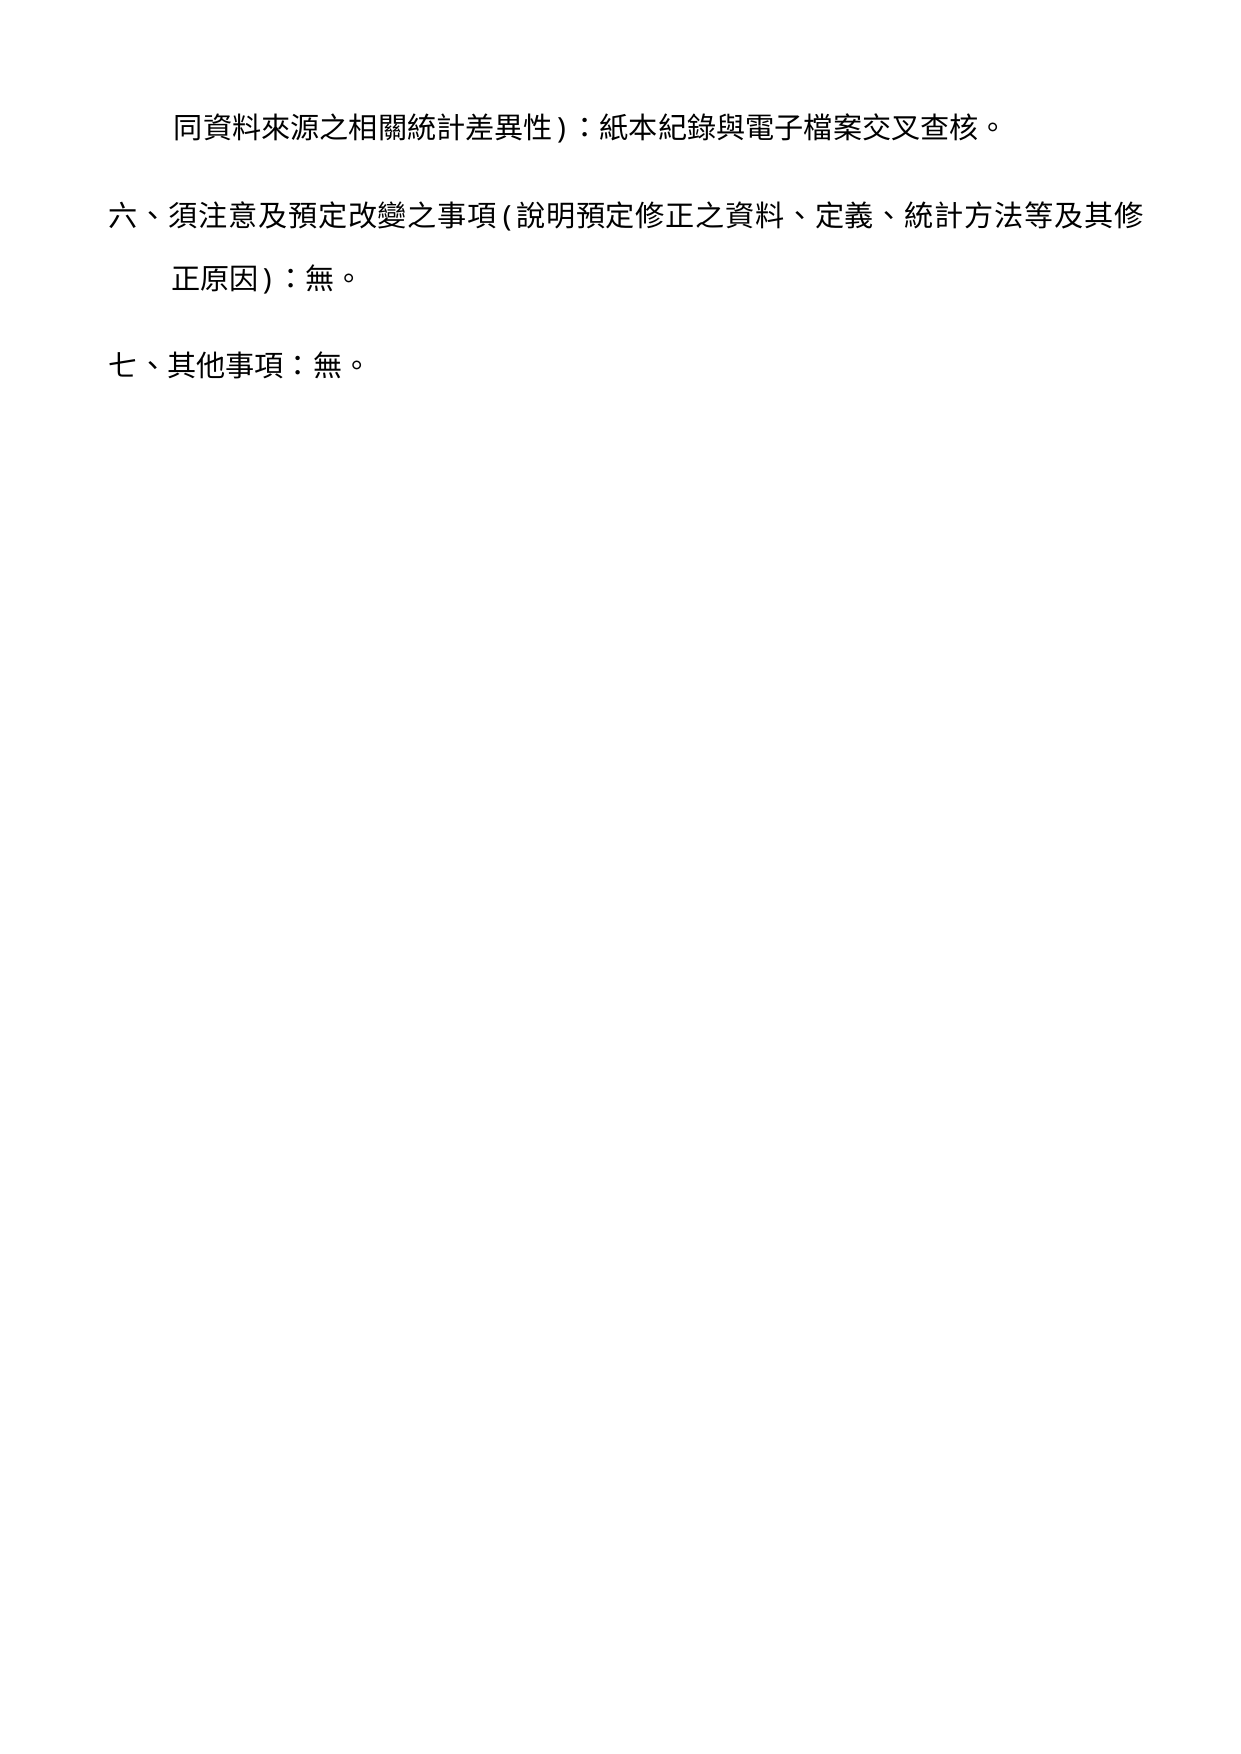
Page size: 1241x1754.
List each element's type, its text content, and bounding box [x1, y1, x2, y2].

table_header 統計資料背景說明 資料種類：都市及區域發展統計 資料項目：桃園市八德區都市計畫區域內現有已開闢道路長度及面積暨橋梁座數 一、發布及編製機關單位 ＊發布機關、單位：桃園市八德區公所會計室 ＊編製單位：桃園市八德區公所工務課 ＊聯絡電話：(03)363155#317 ＊傳真：(03)3689805 ＊電子信箱：80029391@mail.tycg.gov.tw 二、發布形式 ＊口頭： ( )記者會或說明會 ＊書面： ( )新聞稿 ( )報表 ( )書刊，刊名： ＊電子媒體： ( )線上書刊及資料庫， 網址： ( )磁片 ( )光碟片 (√)其他 Open Document File (odf)、Portable Document Format (pdf) 或Excel檔案。 三、資料範圍、週期及時效 ＊統計地區範圍及對象：凡本區實施都市計畫區域內開闢之道路、橋梁，均為統計對象。 ＊統計標準時間：以每年12月底之事實為準。 ＊統計項目定義： (一)道路面積：指都市計畫區域內寬度達6公尺以上道路之面積。 (二)道路長度：指都市計畫區域內寬度達6公尺以上道路之長度。 (三)瀝青或水泥混凝土路面：用柏油及砂石混合舖設的路面用，或水泥、細沙、石子等混合舖設的路面。 (四)碎石路面或砂土路面：用碎石或以砂土舖裝及新闢的路面。 (五)車輛可行駛之路面面積：係指路基以上用以承受車輛行駛部分，並未含人行道、安全島、溝蓋板等道路用地面積。 (六)其他面積：含安全島、溝蓋板、綠地．．等面積。 (七)本表所填為當年度增減數字。 (八)現有道路以路面寬度在6公尺以上者為限，6公尺以下者不列計。 (九)本表所指都市計畫區域內道路，係包括桃園市經費內建造及經費外建造之路面。意即，凡該道路係在都市計畫區域內，且路面寬度在6公尺以上者，均應包括。 (十)如當年僅修舖原有瀝青路面時，其長度、面積仍然維持原報之長度、面積，不得再予增列，以免重複增加現象。 (十一)如原報之沙土路、碎石路於當年改舖瀝青路時，沙土路、碎石路之長度、面積均應減少；相對的，瀝青路之長度、面積則應增加。注意一增一減，數字應相等。 (十二)在同一條道路上，如前段舖瀝青、後段為沙土或碎石路時，請分別填列瀝青及沙土或碎石路之長度、面積。 (十三)道路交叉路口之長度、面積不得重複計算。 (十四)在同一條道路路線內有不同種類道路者，其長度列入主要路面種類欄內，但其面積則應分別填入各種路面欄內。 (十五)各種橋梁、涵洞面積及長度均應包括在道路面積及長度中。 ＊統計單位：公尺、座、平方公尺。 ＊統計分類：橫項目按都市計畫區別分；縱項目按瀝青或水泥混凝土路面、碎石路面或砂土路面、橋梁等分類。 ＊發布週期(指資料編製或產生之頻率，如月、季、年等)：年。 ＊時效(指統計標準時間至資料發布時間之間隔時間)：1個月。 ＊資料變革：無。 四、公開資料發布訊息 ＊預告發布日期(含預告方式及週期)： 次年1月底(原訂預告發布日期如遇例假日或國定假日則延至下一個工作日發布)。 ＊同步發送單位(說明資料發布時同步發送之單位或可同步查得該資料之網址)：桃園市政府工務局。 五、資料品質 ＊統計指標編製方法與資料來源說明：依據業務資料彙編。 ＊統計資料交叉查核及確保資料合理性之機制(說明各項資料之相互關係及不同資料來源之相關統計差異性)：紙本紀錄與電子檔案交叉查核。 六、須注意及預定改變之事項(說明預定修正之資料、定義、統計方法等及其修正原因)：無。 七、其他事項：無。 [98, 105, 1155, 385]
